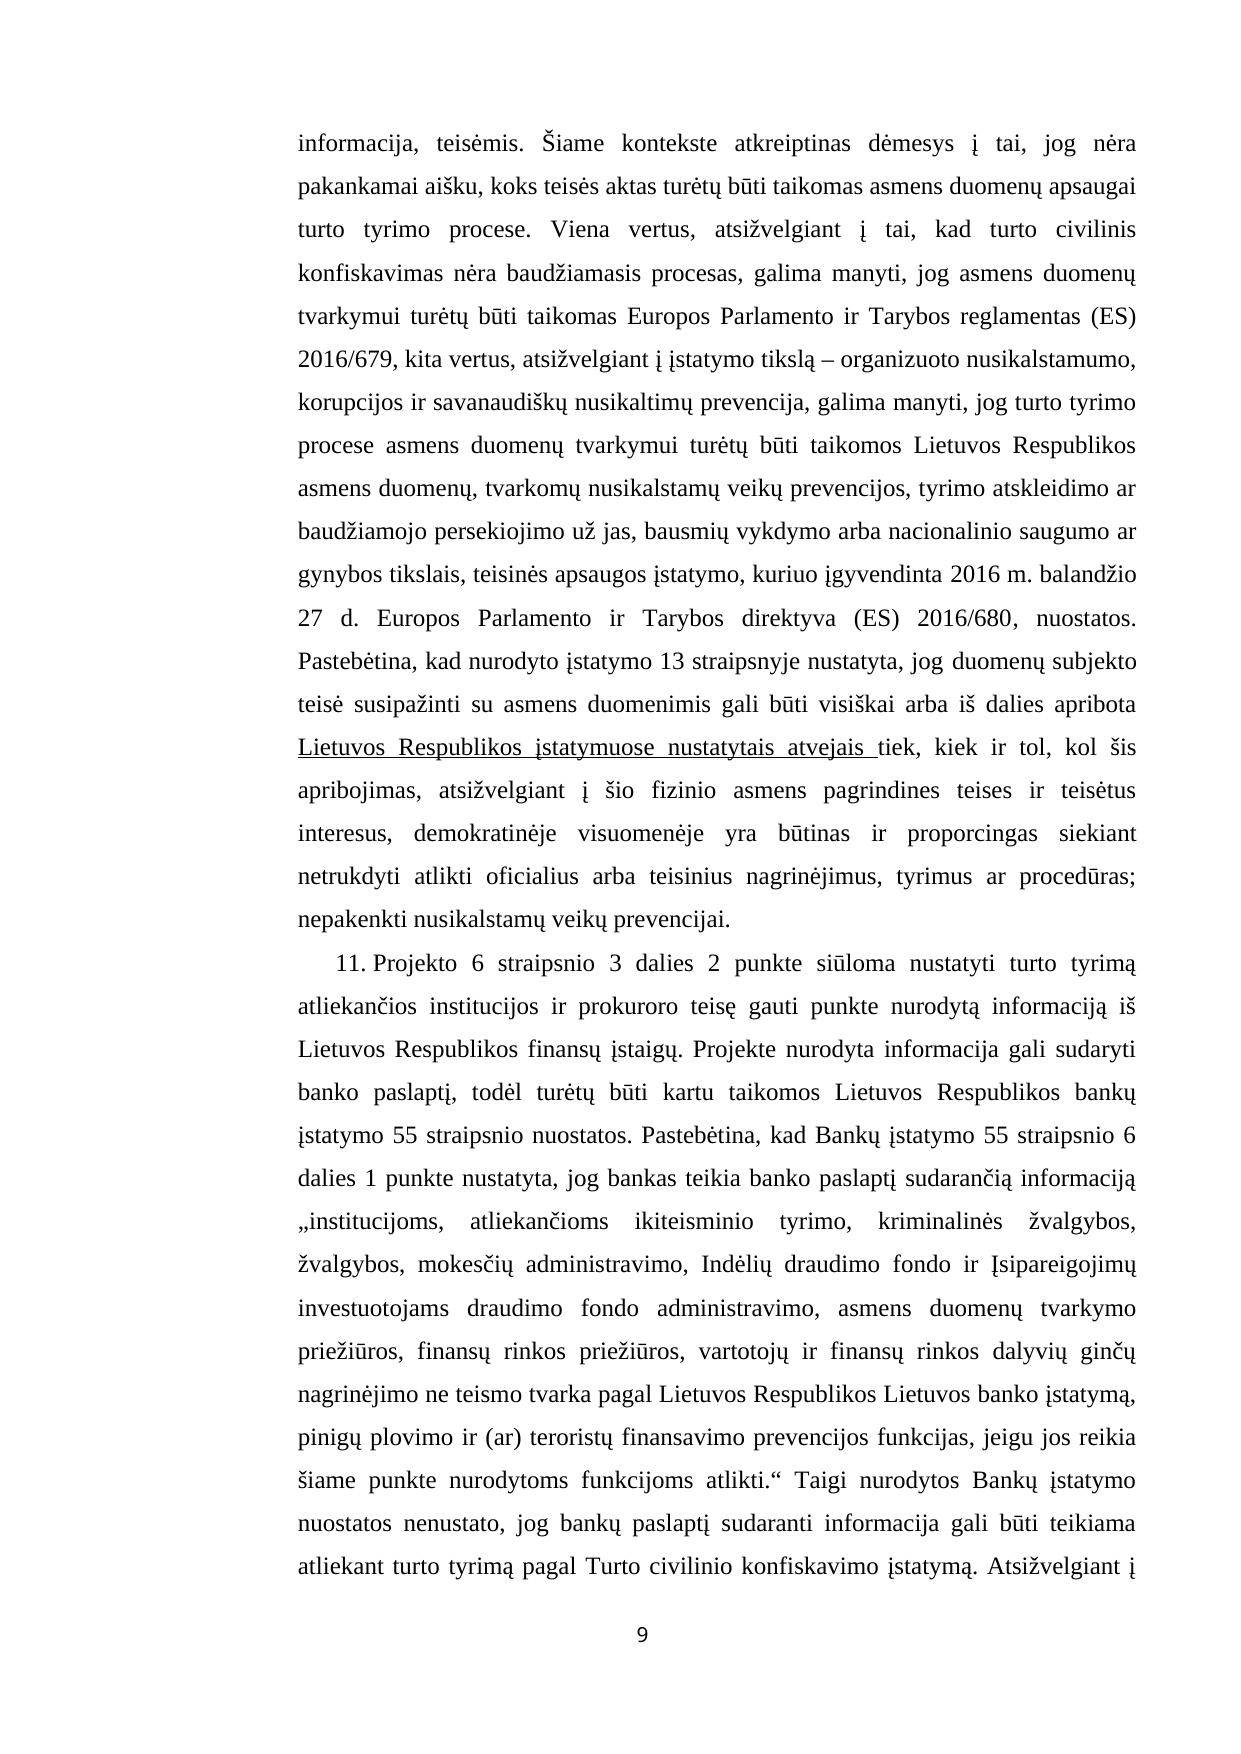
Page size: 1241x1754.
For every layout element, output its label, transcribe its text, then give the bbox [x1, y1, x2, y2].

list Projekto 6 straipsnio 3 dalies 2 punkte siūloma nustatyti turto tyrimą atliekančios institucijos ir prokuroro teisę gauti punkte nurodytą informaciją iš Lietuvos Respublikos finansų įstaigų. Projekte nurodyta informacija gali sudaryti banko paslaptį, todėl turėtų būti kartu taikomos Lietuvos Respublikos bankų įstatymo 55 straipsnio nuostatos. Pastebėtina, kad Bankų įstatymo 55 straipsnio 6 dalies 1 punkte nustatyta, jog bankas teikia banko paslaptį sudarančią informaciją „institucijoms, atliekančioms ikiteisminio tyrimo, kriminalinės žvalgybos, žvalgybos, mokesčių administravimo, Indėlių draudimo fondo ir Įsipareigojimų investuotojams draudimo fondo administravimo, asmens duomenų tvarkymo priežiūros, finansų rinkos priežiūros, vartotojų ir finansų rinkos dalyvių ginčų nagrinėjimo ne teismo tvarka pagal Lietuvos Respublikos Lietuvos banko įstatymą, pinigų plovimo ir (ar) teroristų finansavimo prevencijos funkcijas, jeigu jos reikia šiame punkte nurodytoms funkcijoms atlikti.“ Taigi nurodytos Bankų įstatymo nuostatos nenustato, jog bankų paslaptį sudaranti informacija gali būti teikiama atliekant turto tyrimą pagal Turto civilinio konfiskavimo įstatymą. Atsižvelgiant į [260, 948, 1137, 1580]
list informacija, teisėmis. Šiame kontekste atkreiptinas dėmesys į tai, jog nėra pakankamai aišku, koks teisės aktas turėtų būti taikomas asmens duomenų apsaugai turto tyrimo procese. Viena vertus, atsižvelgiant į tai, kad turto civilinis konfiskavimas nėra baudžiamasis procesas, galima manyti, jog asmens duomenų tvarkymui turėtų būti taikomas Europos Parlamento ir Tarybos reglamentas (ES) 2016/679, kita vertus, atsižvelgiant į įstatymo tikslą – organizuoto nusikalstamumo, korupcijos ir savanaudiškų nusikaltimų prevencija, galima manyti, jog turto tyrimo procese asmens duomenų tvarkymui turėtų būti taikomos Lietuvos Respublikos asmens duomenų, tvarkomų nusikalstamų veikų prevencijos, tyrimo atskleidimo ar baudžiamojo persekiojimo už jas, bausmių vykdymo arba nacionalinio saugumo ar gynybos tikslais, teisinės apsaugos įstatymo, kuriuo įgyvendinta 2016 m. balandžio 27 d. Europos Parlamento ir Tarybos direktyva (ES) 2016/680, nuostatos. Pastebėtina, kad nurodyto įstatymo 13 straipsnyje nustatyta, jog duomenų subjekto teisė susipažinti su asmens duomenimis gali būti visiškai arba iš dalies apribota Lietuvos Respublikos įstatymuose nustatytais atvejais tiek, kiek ir tol, kol šis apribojimas, atsižvelgiant į šio fizinio asmens pagrindines teises ir teisėtus interesus, demokratinėje visuomenėje yra būtinas ir proporcingas siekiant netrukdyti atlikti oficialius arba teisinius nagrinėjimus, tyrimus ar procedūras; nepakenkti nusikalstamų veikų prevencijai. [260, 128, 1137, 933]
